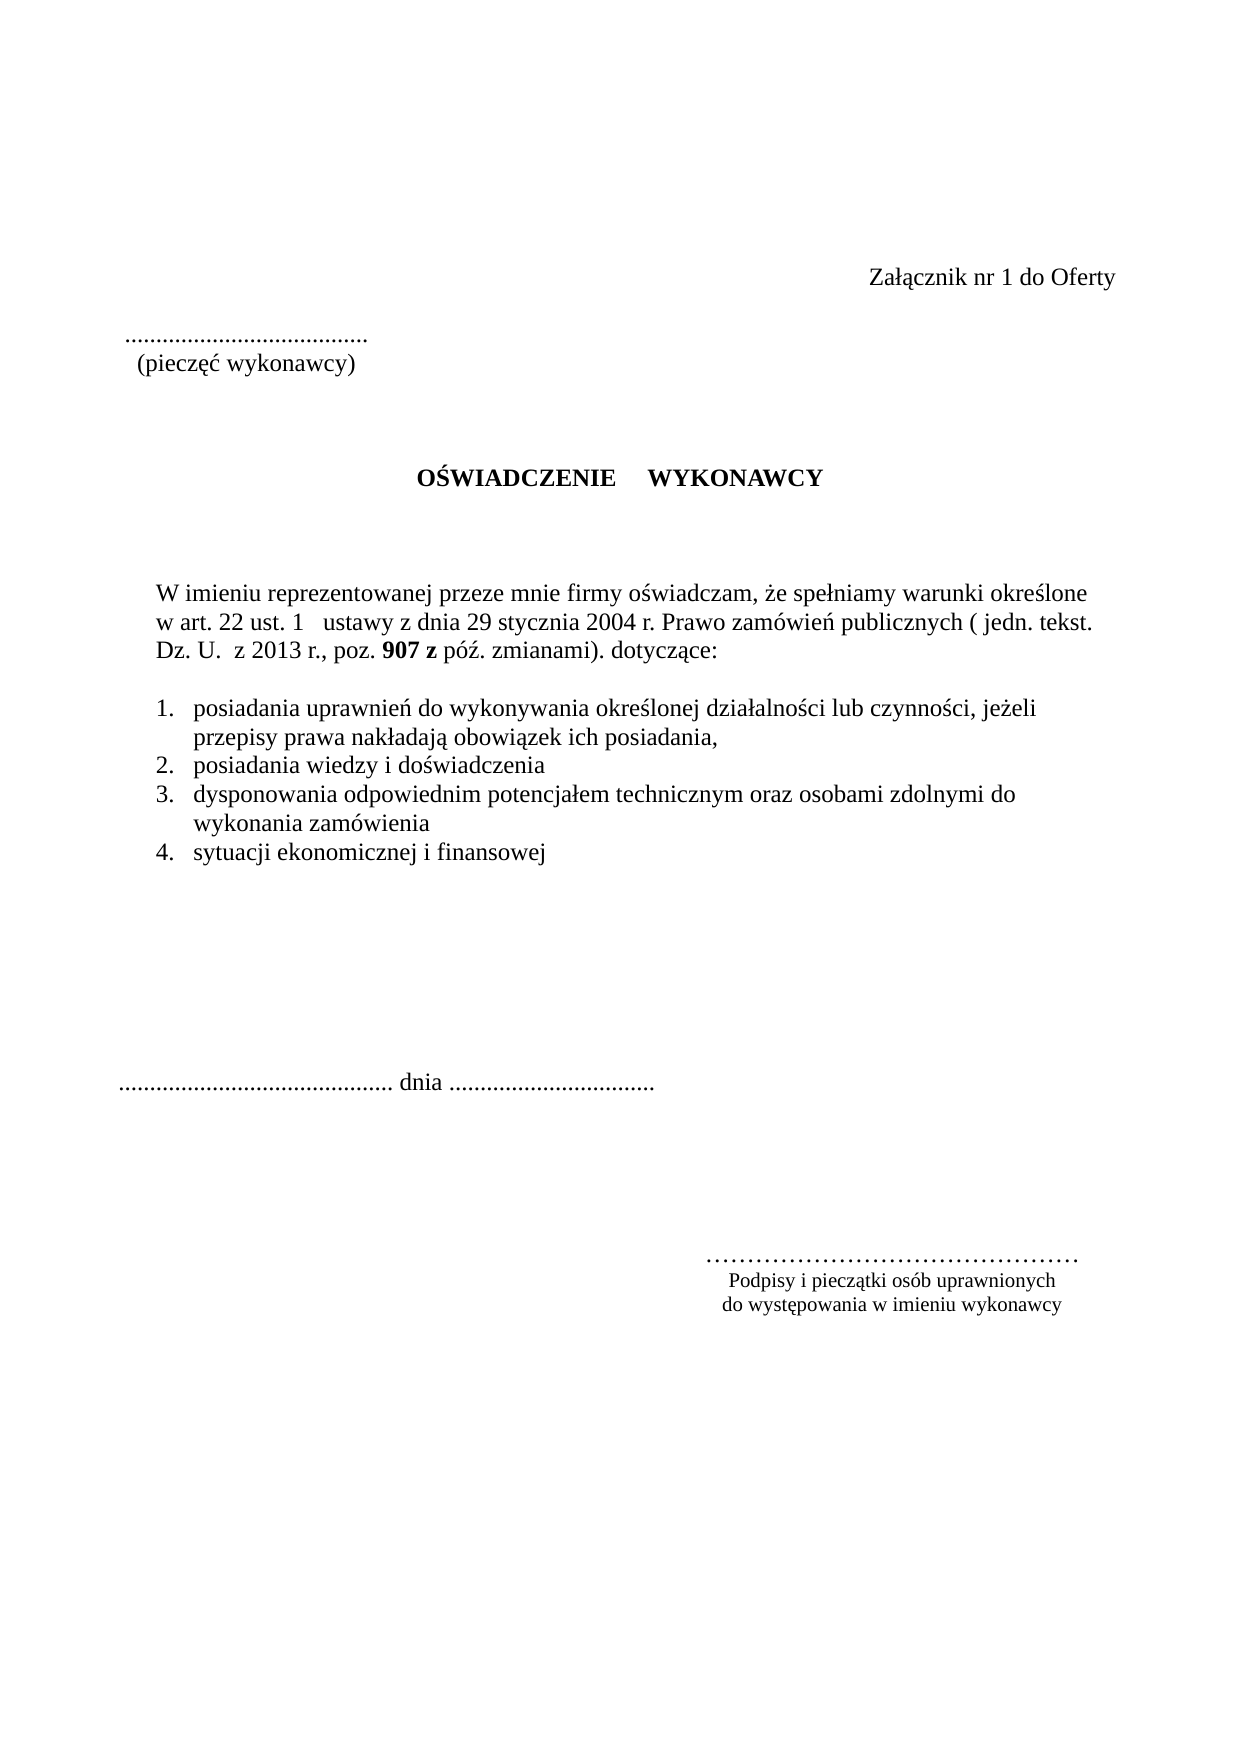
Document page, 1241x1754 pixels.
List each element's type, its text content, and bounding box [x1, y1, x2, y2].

text Podpisy i pieczątki osób uprawnionych [662, 1268, 1122, 1292]
list posiadania uprawnień do wykonywania określonej działalności lub czynności, jeżeli przepisy prawa nakładają obowiązek ich posiadania, [156, 693, 1122, 751]
text do występowania w imieniu wykonawcy [662, 1292, 1122, 1316]
text (pieczęć wykonawcy) [118, 348, 1122, 377]
text ............................................ dnia ................................. [118, 1067, 1122, 1096]
text W imieniu reprezentowanej przeze mnie firmy oświadczam, że spełniamy warunki określone w art. 22 ust. 1 ustawy z dnia 29 stycznia 2004 r. Prawo zamówień publicznych ( jedn. tekst. Dz. U. z 2013 r., poz. 907 z póź. zmianami). dotyczące: [156, 578, 1122, 664]
text ……………………………………… [662, 1239, 1122, 1268]
text OŚWIADCZENIE WYKONAWCY [118, 463, 1122, 492]
text ....................................... [118, 319, 1122, 348]
list dysponowania odpowiednim potencjałem technicznym oraz osobami zdolnymi do wykonania zamówienia [156, 779, 1122, 837]
text Załącznik nr 1 do Oferty [118, 262, 1122, 291]
list posiadania wiedzy i doświadczenia [156, 751, 1122, 779]
list sytuacji ekonomicznej i finansowej [156, 837, 1122, 866]
